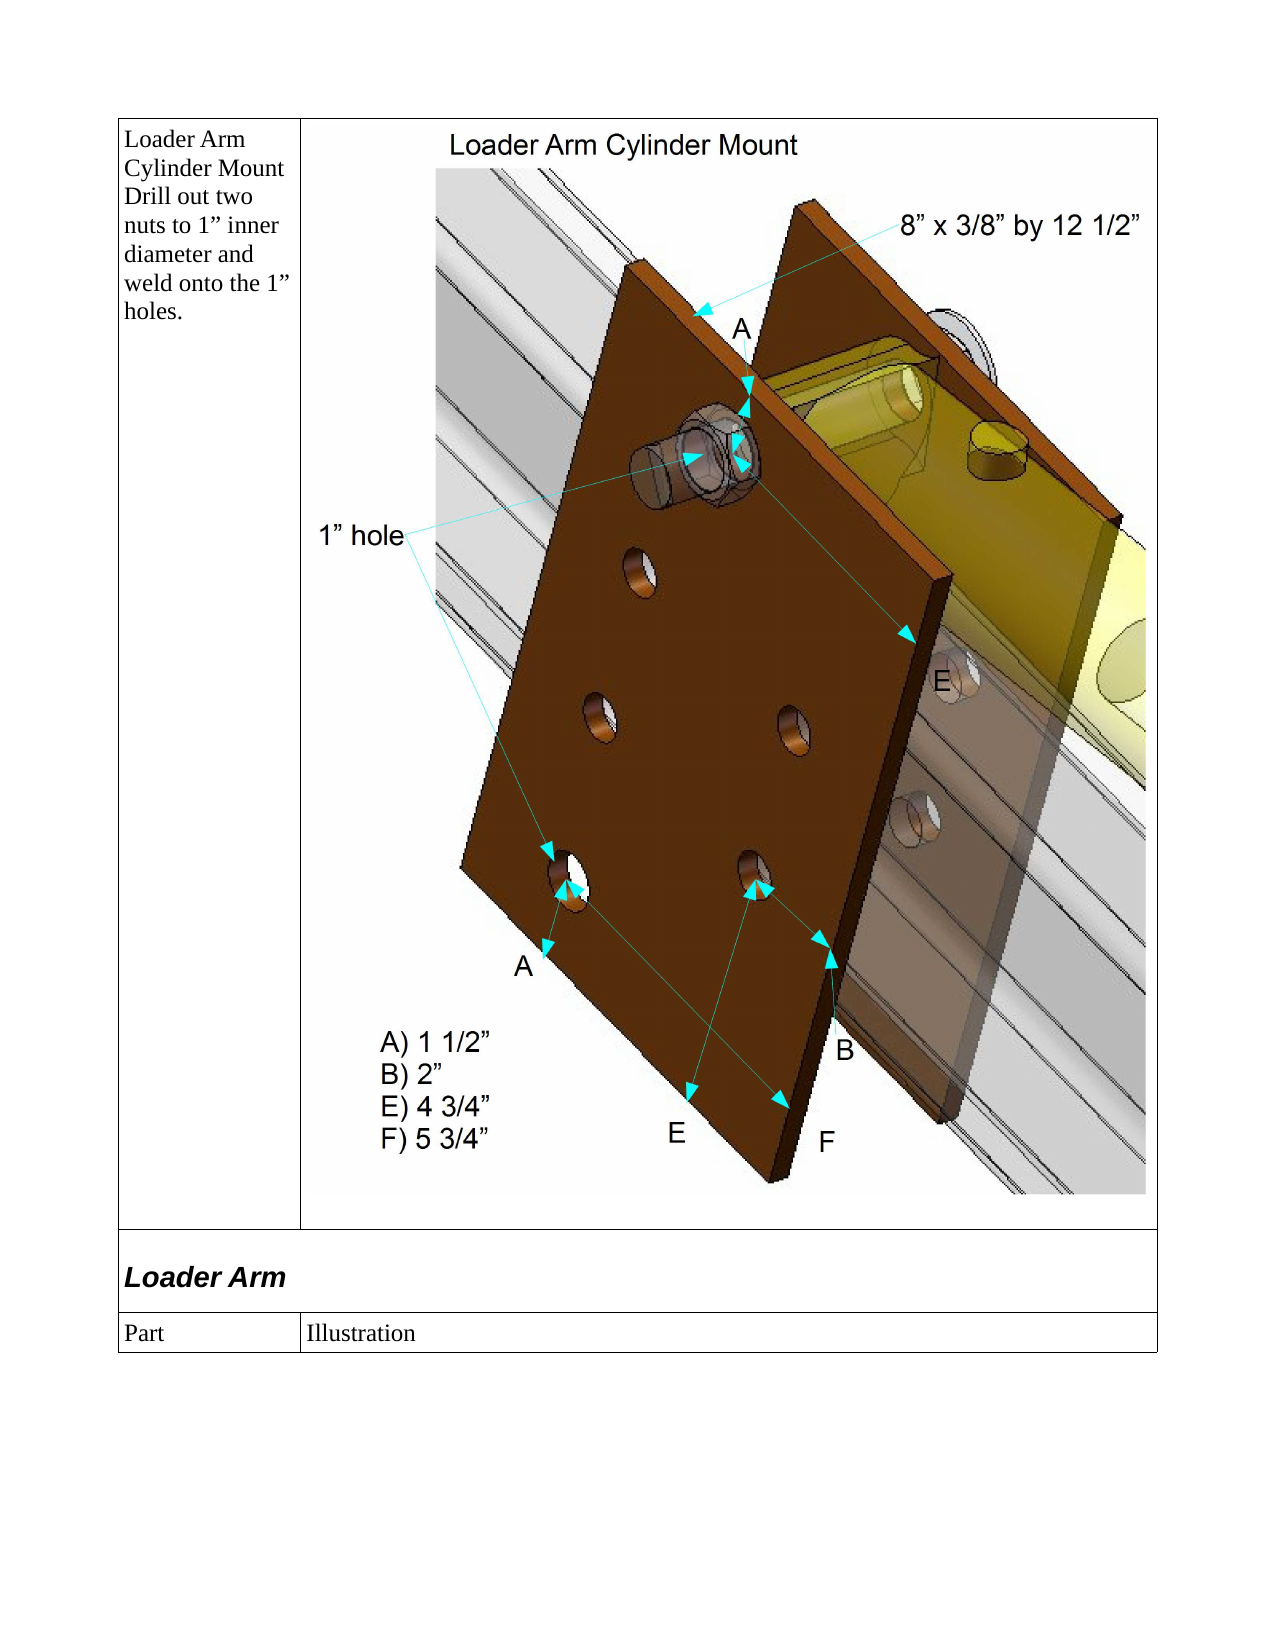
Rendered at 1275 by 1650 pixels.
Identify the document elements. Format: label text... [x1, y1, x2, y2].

table_cell [301, 119, 1157, 1229]
table_cell Loader Arm [119, 1230, 1157, 1312]
table_cell Loader Arm Cylinder Mount Drill out two nuts to 1” inner diameter and weld onto the 1” holes. [119, 119, 300, 1229]
table_cell Part [119, 1313, 300, 1352]
picture [306, 123, 1152, 1195]
table_cell Illustration [301, 1313, 1157, 1352]
